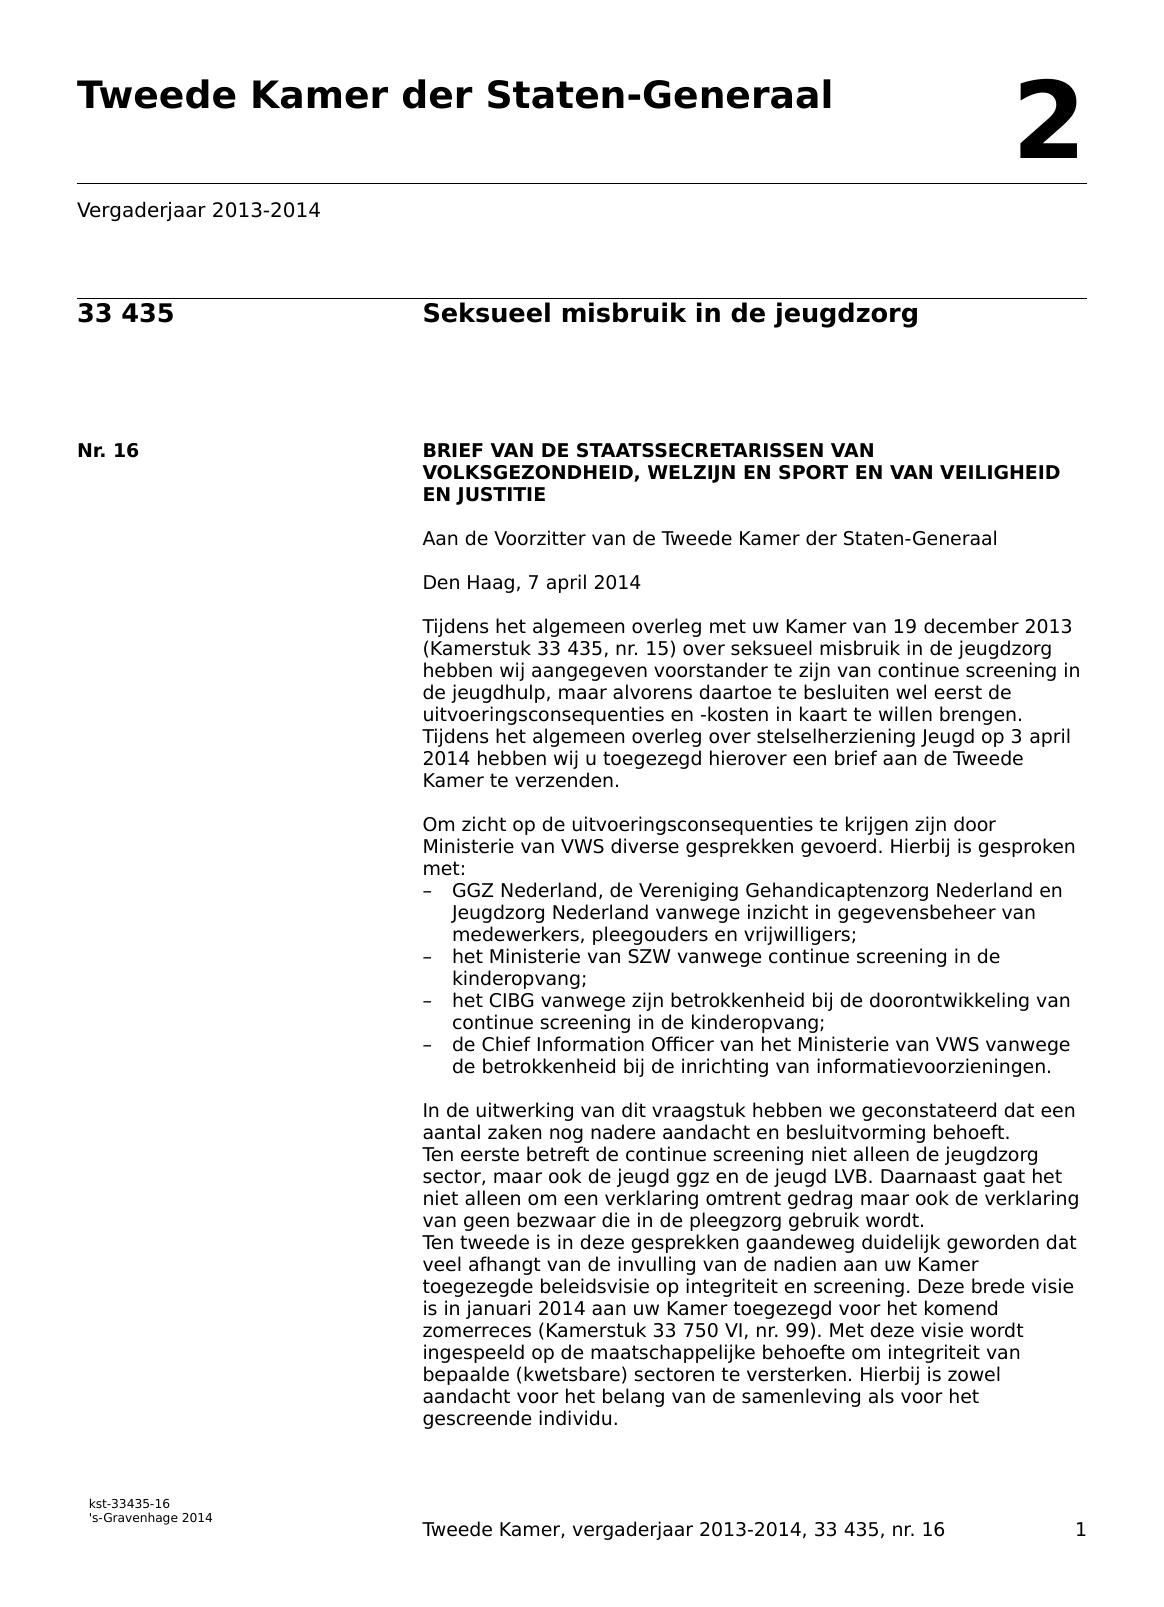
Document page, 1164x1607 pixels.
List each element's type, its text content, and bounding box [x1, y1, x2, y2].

text Ten eerste betreft de continue screening niet alleen de jeugdzorg sector, maar ook de jeugd ggz en de jeugd LVB. Daarnaast gaat het niet alleen om een verklaring omtrent gedrag maar ook de verklaring van geen bezwaar die in de pleegzorg gebruik wordt. [422, 1144, 1087, 1232]
text Tijdens het algemeen overleg met uw Kamer van 19 december 2013 (Kamerstuk 33 435, nr. 15) over seksueel misbruik in de jeugdzorg hebben wij aangegeven voorstander te zijn van continue screening in de jeugdhulp, maar alvorens daartoe te besluiten wel eerst de uitvoeringsconsequenties en -kosten in kaart te willen brengen. Tijdens het algemeen overleg over stelselherziening Jeugd op 3 april 2014 hebben wij u toegezegd hierover een brief aan de Tweede Kamer te verzenden. [422, 616, 1087, 792]
subtitle 33 435 Seksueel misbruik in de jeugdzorg [77, 299, 1087, 329]
text In de uitwerking van dit vraagstuk hebben we geconstateerd dat een aantal zaken nog nadere aandacht en besluitvorming behoeft. [422, 1100, 1087, 1144]
text Om zicht op de uitvoeringsconsequenties te krijgen zijn door Ministerie van VWS diverse gesprekken gevoerd. Hierbij is gesproken met: [422, 814, 1087, 880]
text Den Haag, 7 april 2014 [422, 572, 1087, 594]
text – de Chief Information Officer van het Ministerie van VWS vanwege de betrokkenheid bij de inrichting van informatievoorzieningen. [422, 1034, 1087, 1078]
text – het Ministerie van SZW vanwege continue screening in de kinderopvang; [422, 946, 1087, 990]
text kst-33435-16 [88, 1497, 323, 1511]
subtitle Nr. 16 BRIEF VAN DE STAATSSECRETARISSEN VAN VOLKSGEZONDHEID, WELZIJN EN SPORT EN VAN VEILIGHEID EN JUSTITIE [77, 440, 1087, 506]
table_header 2 [886, 59, 1087, 183]
text Ten tweede is in deze gesprekken gaandeweg duidelijk geworden dat veel afhangt van de invulling van de nadien aan uw Kamer toegezegde beleidsvisie op integriteit en screening. Deze brede visie is in januari 2014 aan uw Kamer toegezegd voor het komend zomerreces (Kamerstuk 33 750 VI, nr. 99). Met deze visie wordt ingespeeld op de maatschappelijke behoefte om integriteit van bepaalde (kwetsbare) sectoren te versterken. Hierbij is zowel aandacht voor het belang van de samenleving als voor het gescreende individu. [422, 1232, 1087, 1430]
table_header Tweede Kamer der Staten-Generaal [77, 59, 886, 183]
text – het CIBG vanwege zijn betrokkenheid bij de doorontwikkeling van continue screening in de kinderopvang; [422, 990, 1087, 1034]
text Aan de Voorzitter van de Tweede Kamer der Staten-Generaal [422, 528, 1087, 550]
text 's-Gravenhage 2014 [88, 1511, 323, 1525]
table_cell Vergaderjaar 2013-2014 [77, 184, 1087, 298]
text – GGZ Nederland, de Vereniging Gehandicaptenzorg Nederland en Jeugdzorg Nederland vanwege inzicht in gegevensbeheer van medewerkers, pleegouders en vrijwilligers; [422, 880, 1087, 946]
